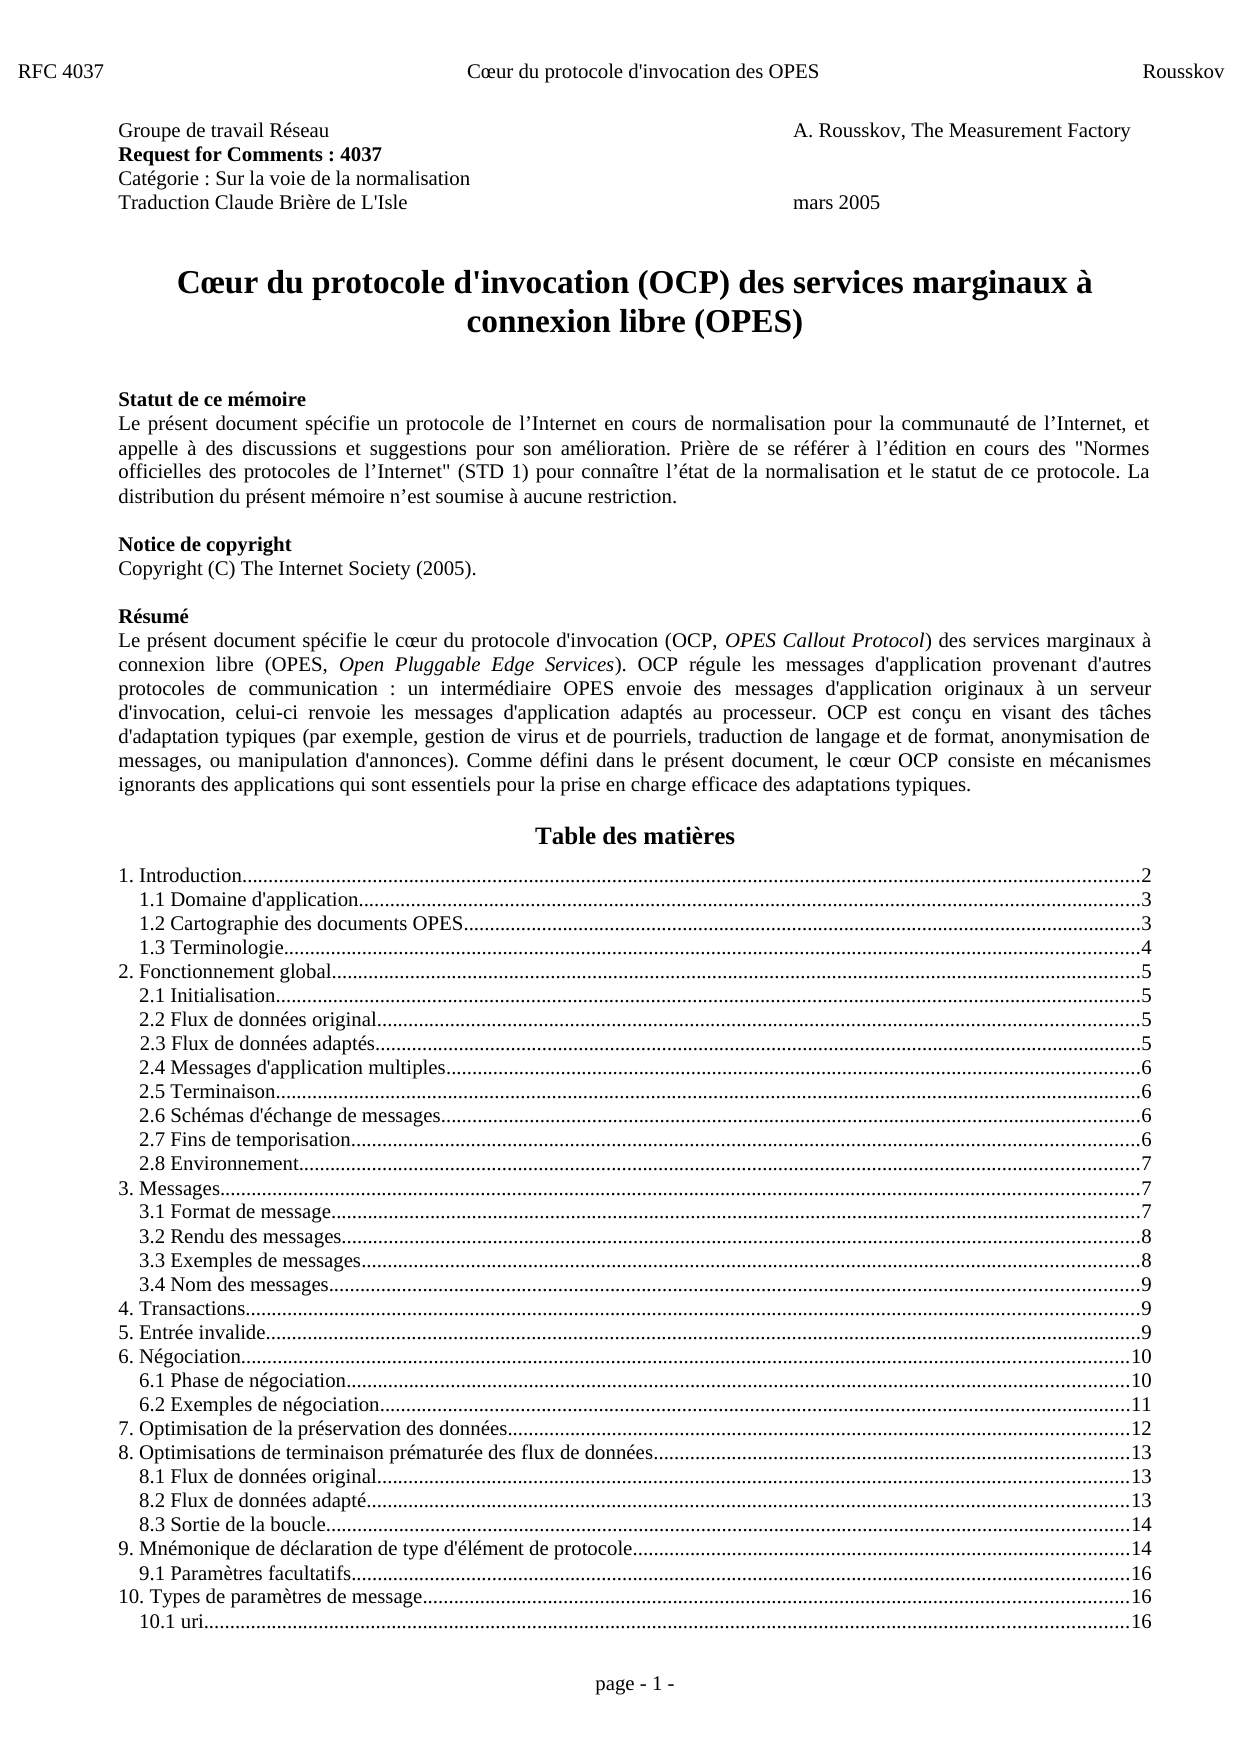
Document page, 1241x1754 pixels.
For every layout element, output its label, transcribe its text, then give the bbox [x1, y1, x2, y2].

text 1.1 Domaine d'application 3 [139, 887, 1152, 911]
table_cell [782, 142, 1155, 166]
text 2. Fonctionnement global 5 [118, 959, 1152, 983]
text 1.3 Terminologie 4 [139, 935, 1152, 959]
text 2.3 Flux de données adaptés 5 [139, 1031, 1152, 1055]
text Notice de copyright [118, 532, 1152, 556]
subtitle Table des matières [118, 821, 1152, 850]
text 1.2 Cartographie des documents OPES 3 [139, 911, 1152, 935]
text 4. Transactions 9 [118, 1296, 1152, 1320]
text 6. Négociation 10 [118, 1344, 1152, 1368]
text 2.8 Environnement 7 [139, 1151, 1152, 1175]
text 7. Optimisation de la préservation des données 12 [118, 1416, 1152, 1440]
text 3.4 Nom des messages 9 [139, 1272, 1152, 1296]
text 8.3 Sortie de la boucle 14 [139, 1512, 1152, 1536]
text 9. Mnémonique de déclaration de type d'élément de protocole 14 [118, 1536, 1152, 1560]
text Statut de ce mémoire [118, 387, 1152, 411]
text 2.4 Messages d'application multiples 6 [139, 1055, 1152, 1079]
text 10. Types de paramètres de message 16 [118, 1584, 1152, 1608]
text 2.6 Schémas d'échange de messages 6 [139, 1103, 1152, 1127]
text 2.5 Terminaison 6 [139, 1079, 1152, 1103]
text 2.7 Fins de temporisation 6 [139, 1127, 1152, 1151]
table_cell Traduction Claude Brière de L'Isle [107, 190, 782, 214]
text Le présent document spécifie le cœur du protocole d'invocation (OCP, OPES Callout Protocol) des services marginaux à connexion libre (OPES, Open Pluggable Edge Services). OCP régule les messages d'application provenant d'autres protocoles de communication : un intermédiaire OPES envoie des messages d'application originaux à un serveur d'invocation, celui-ci renvoie les messages d'application adaptés au processeur. OCP est conçu en visant des tâches d'adaptation typiques (par exemple, gestion de virus et de pourriels, traduction de langage et de format, anonymisation de messages, ou manipulation d'annonces). Comme défini dans le présent document, le cœur OCP consiste en mécanismes ignorants des applications qui sont essentiels pour la prise en charge efficace des adaptations typiques. [118, 628, 1152, 796]
text 8.2 Flux de données adapté 13 [139, 1488, 1152, 1512]
text 9.1 Paramètres facultatifs 16 [139, 1560, 1152, 1584]
text 6.2 Exemples de négociation 11 [139, 1392, 1152, 1416]
table_cell Request for Comments : 4037 [107, 142, 782, 166]
text Cœur du protocole d'invocation (OCP) des services marginaux à connexion libre (OPES) [118, 262, 1152, 339]
table_header Groupe de travail Réseau [107, 118, 782, 142]
text 3.2 Rendu des messages 8 [139, 1223, 1152, 1248]
text Le présent document spécifie un protocole de l’Internet en cours de normalisation pour la communauté de l’Internet, et appelle à des discussions et suggestions pour son amélioration. Prière de se référer à l’édition en cours des "Normes officielles des protocoles de l’Internet" (STD 1) pour connaître l’état de la normalisation et le statut de ce protocole. La distribution du présent mémoire n’est soumise à aucune restriction. [118, 411, 1152, 508]
table_cell [782, 166, 1155, 190]
text 3.1 Format de message 7 [139, 1199, 1152, 1223]
text Copyright (C) The Internet Society (2005). [118, 556, 1152, 580]
text 8. Optimisations de terminaison prématurée des flux de données 13 [118, 1440, 1152, 1464]
text 2.2 Flux de données original 5 [139, 1007, 1152, 1031]
text Résumé [118, 604, 1152, 628]
table_header A. Rousskov, The Measurement Factory [782, 118, 1155, 142]
text 5. Entrée invalide 9 [118, 1320, 1152, 1344]
table_cell Catégorie : Sur la voie de la normalisation [107, 166, 782, 190]
text 3. Messages 7 [118, 1175, 1152, 1199]
text 1. Introduction 2 [118, 863, 1152, 887]
text 6.1 Phase de négociation 10 [139, 1368, 1152, 1392]
text 10.1 uri 16 [139, 1608, 1152, 1633]
text 2.1 Initialisation 5 [139, 983, 1152, 1007]
text 8.1 Flux de données original 13 [139, 1464, 1152, 1488]
table_cell mars 2005 [782, 190, 1155, 214]
text 3.3 Exemples de messages 8 [139, 1248, 1152, 1272]
